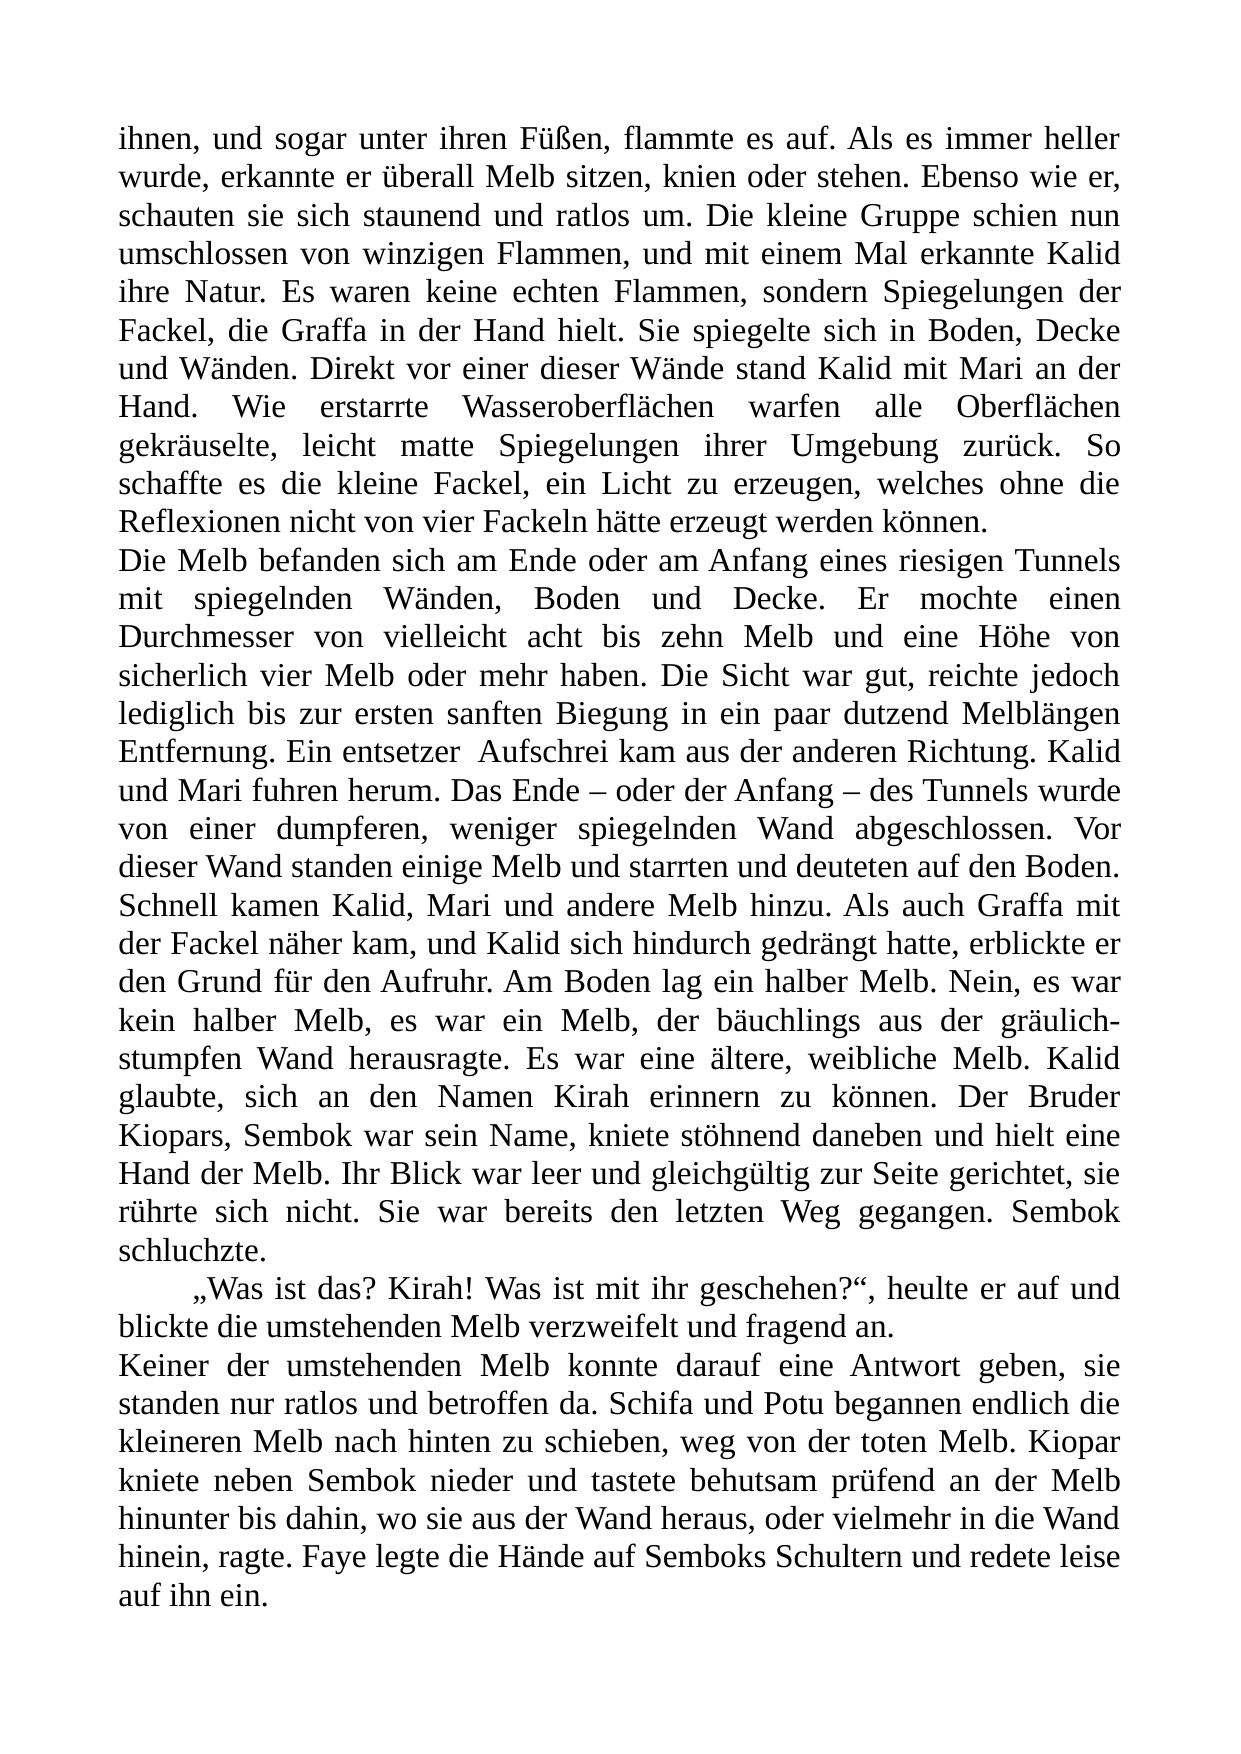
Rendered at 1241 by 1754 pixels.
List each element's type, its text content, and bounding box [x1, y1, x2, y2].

text Keiner der umstehenden Melb konnte darauf eine Antwort geben, sie standen nur ratlos und betroffen da. Schifa und Potu begannen endlich die kleineren Melb nach hinten zu schieben, weg von der toten Melb. Kiopar kniete neben Sembok nieder und tastete behutsam prüfend an der Melb hinunter bis dahin, wo sie aus der Wand heraus, oder vielmehr in die Wand hinein, ragte. Faye legte die Hände auf Semboks Schultern und redete leise auf ihn ein. [118, 1345, 1122, 1613]
text ihnen, und sogar unter ihren Füßen, flammte es auf. Als es immer heller wurde, erkannte er überall Melb sitzen, knien oder stehen. Ebenso wie er, schauten sie sich staunend und ratlos um. Die kleine Gruppe schien nun umschlossen von winzigen Flammen, und mit einem Mal erkannte Kalid ihre Natur. Es waren keine echten Flammen, sondern Spiegelungen der Fackel, die Graffa in der Hand hielt. Sie spiegelte sich in Boden, Decke und Wänden. Direkt vor einer dieser Wände stand Kalid mit Mari an der Hand. Wie erstarrte Wasseroberflächen warfen alle Oberflächen gekräuselte, leicht matte Spiegelungen ihrer Umgebung zurück. So schaffte es die kleine Fackel, ein Licht zu erzeugen, welches ohne die Reflexionen nicht von vier Fackeln hätte erzeugt werden können. [118, 118, 1122, 540]
text Die Melb befanden sich am Ende oder am Anfang eines riesigen Tunnels mit spiegelnden Wänden, Boden und Decke. Er mochte einen Durchmesser von vielleicht acht bis zehn Melb und eine Höhe von sicherlich vier Melb oder mehr haben. Die Sicht war gut, reichte jedoch lediglich bis zur ersten sanften Biegung in ein paar dutzend Melblängen Entfernung. Ein entsetzer Aufschrei kam aus der anderen Richtung. Kalid und Mari fuhren herum. Das Ende – oder der Anfang – des Tunnels wurde von einer dumpferen, weniger spiegelnden Wand abgeschlossen. Vor dieser Wand standen einige Melb und starrten und deuteten auf den Boden. Schnell kamen Kalid, Mari und andere Melb hinzu. Als auch Graffa mit der Fackel näher kam, und Kalid sich hindurch gedrängt hatte, erblickte er den Grund für den Aufruhr. Am Boden lag ein halber Melb. Nein, es war kein halber Melb, es war ein Melb, der bäuchlings aus der gräulich-stumpfen Wand herausragte. Es war eine ältere, weibliche Melb. Kalid glaubte, sich an den Namen Kirah erinnern zu können. Der Bruder Kiopars, Sembok war sein Name, kniete stöhnend daneben und hielt eine Hand der Melb. Ihr Blick war leer und gleichgültig zur Seite gerichtet, sie rührte sich nicht. Sie war bereits den letzten Weg gegangen. Sembok schluchzte. [118, 540, 1122, 1268]
text „Was ist das? Kirah! Was ist mit ihr geschehen?“, heulte er auf und blickte die umstehenden Melb verzweifelt und fragend an. [118, 1268, 1122, 1345]
